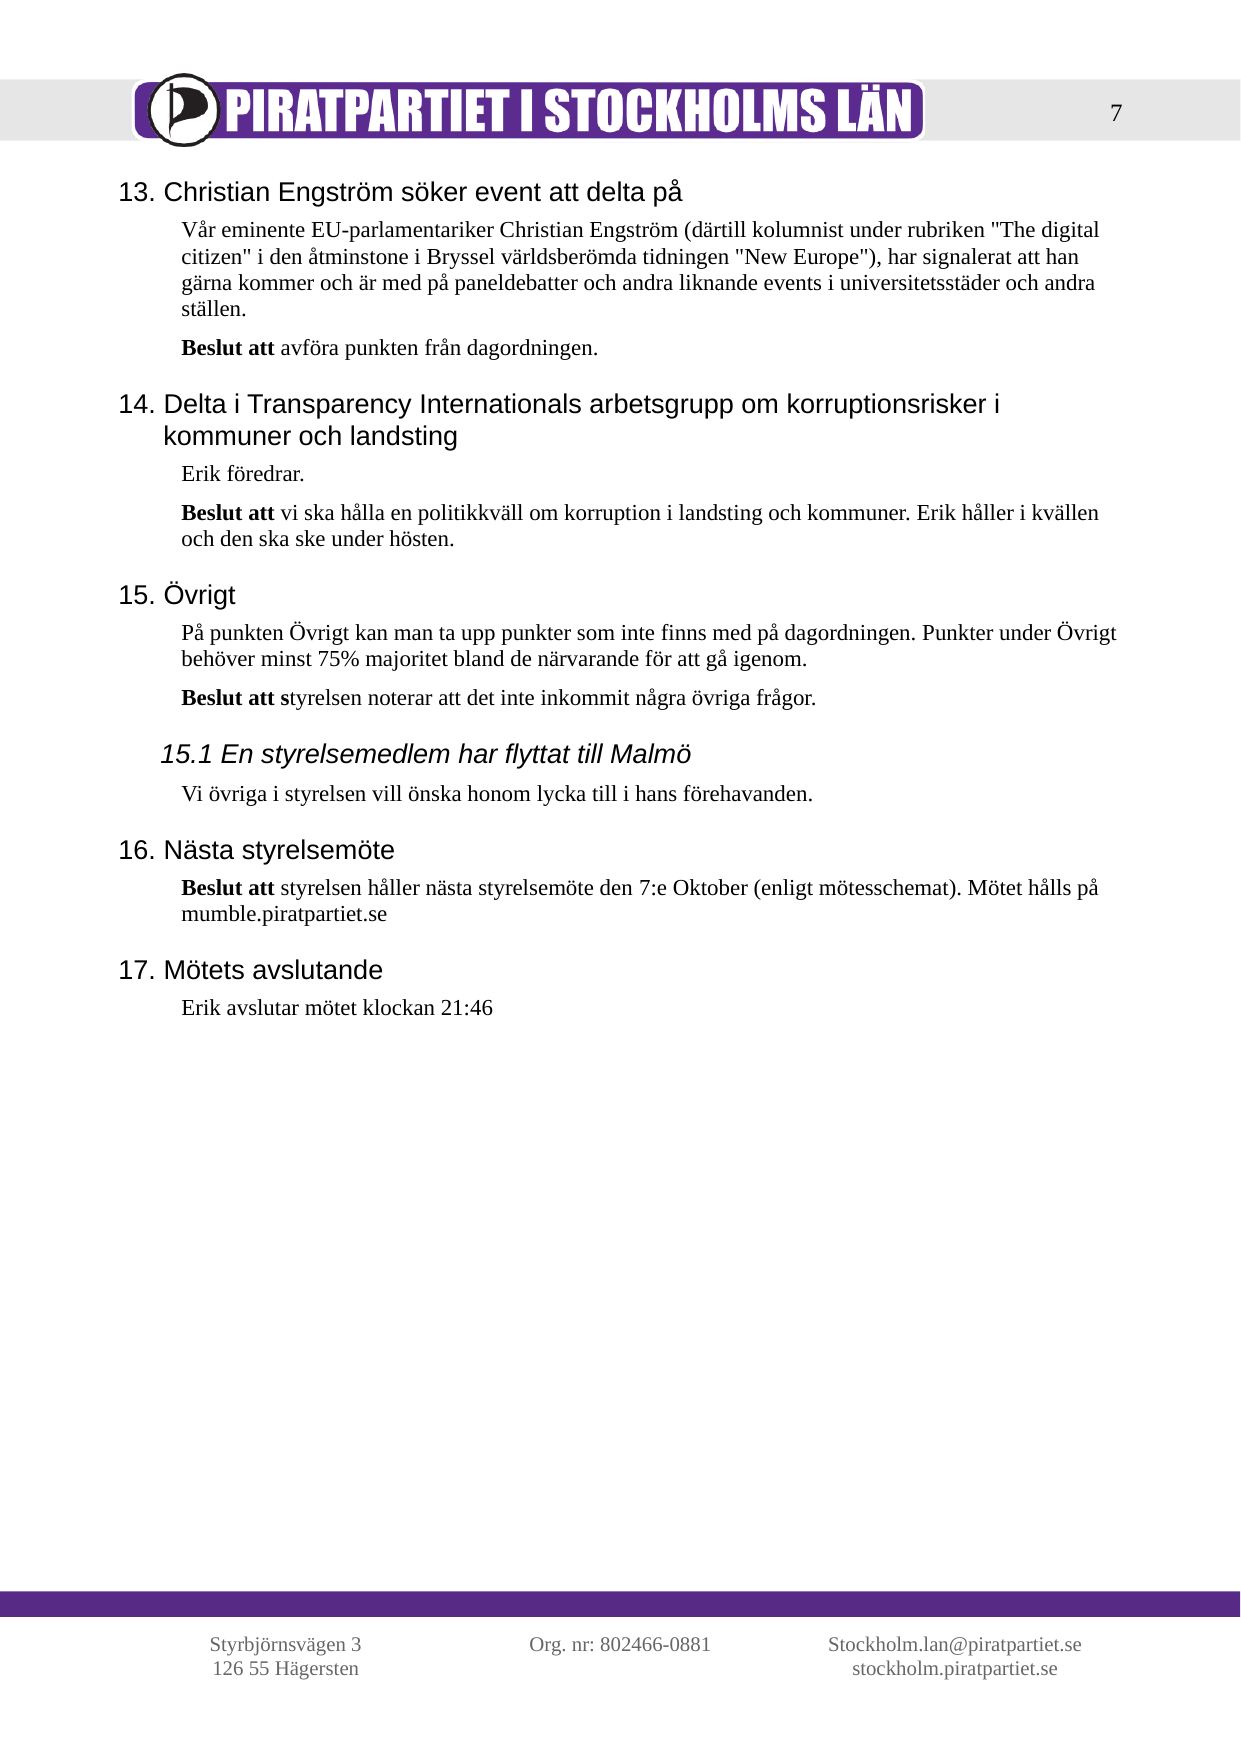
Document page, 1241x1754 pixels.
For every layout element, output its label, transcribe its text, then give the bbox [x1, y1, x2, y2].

subtitle Christian Engström söker event att delta på [118, 176, 1122, 207]
subtitle Mötets avslutande [118, 954, 1122, 985]
picture [131, 73, 926, 147]
subtitle Delta i Transparency Internationals arbetsgrupp om korruptionsrisker i kommuner och landsting [118, 388, 1122, 451]
text Vår eminente EU-parlamentariker Christian Engström (därtill kolumnist under rubriken "The digital citizen" i den åtminstone i Bryssel världsberömda tidningen "New Europe"), har signalerat att han gärna kommer och är med på paneldebatter och andra liknande events i universitetsstäder och andra ställen. [181, 216, 1122, 322]
subtitle En styrelsemedlem har flyttat till Malmö [160, 738, 1122, 769]
text Vi övriga i styrelsen vill önska honom lycka till i hans förehavanden. [181, 780, 1122, 806]
subtitle Nästa styrelsemöte [118, 834, 1122, 865]
text Beslut att vi ska hålla en politikkväll om korruption i landsting och kommuner. Erik håller i kvällen och den ska ske under hösten. [181, 498, 1122, 551]
text Erik föredrar. [181, 460, 1122, 486]
subtitle Övrigt [118, 579, 1122, 610]
text Beslut att styrelsen noterar att det inte inkommit några övriga frågor. [181, 684, 1122, 711]
text Beslut att avföra punkten från dagordningen. [181, 334, 1122, 361]
text Erik avslutar mötet klockan 21:46 [181, 994, 1122, 1021]
text Beslut att styrelsen håller nästa styrelsemöte den 7:e Oktober (enligt mötesschemat). Mötet hålls på mumble.piratpartiet.se [181, 874, 1122, 927]
text På punkten Övrigt kan man ta upp punkter som inte finns med på dagordningen. Punkter under Övrigt behöver minst 75% majoritet bland de närvarande för att gå igenom. [181, 619, 1122, 672]
